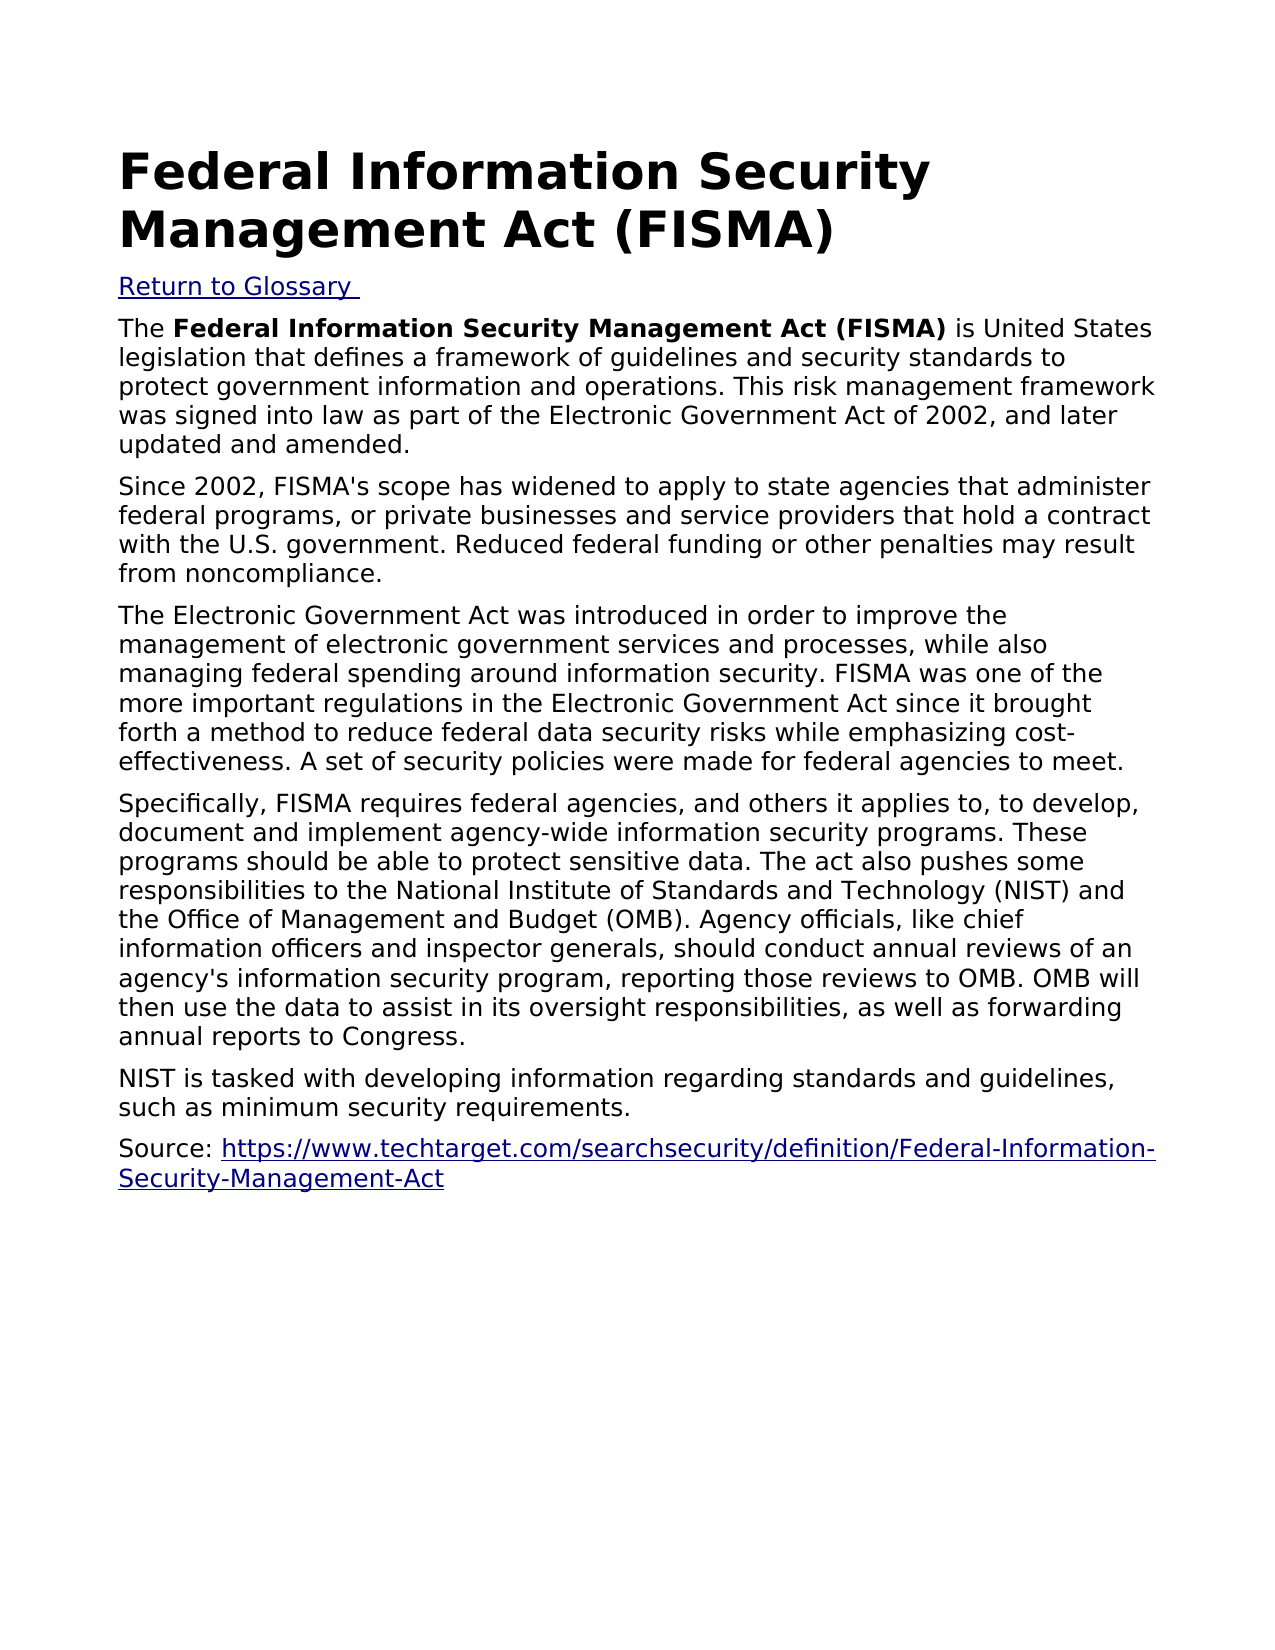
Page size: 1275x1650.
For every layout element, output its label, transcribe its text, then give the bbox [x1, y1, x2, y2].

text Source: https://www.techtarget.com/searchsecurity/definition/Federal-Information-Security-Management-Act [118, 1134, 1157, 1193]
text NIST is tasked with developing information regarding standards and guidelines, such as minimum security requirements. [118, 1064, 1157, 1122]
text The Federal Information Security Management Act (FISMA) is United States legislation that defines a framework of guidelines and security standards to protect government information and operations. This risk management framework was signed into law as part of the Electronic Government Act of 2002, and later updated and amended. [118, 314, 1157, 459]
text Return to Glossary [118, 272, 1157, 301]
subtitle Federal Information Security Management Act (FISMA) [118, 143, 1157, 259]
text Since 2002, FISMA's scope has widened to apply to state agencies that administer federal programs, or private businesses and service providers that hold a contract with the U.S. government. Reduced federal funding or other penalties may result from noncompliance. [118, 472, 1157, 589]
text Specifically, FISMA requires federal agencies, and others it applies to, to develop, document and implement agency-wide information security programs. These programs should be able to protect sensitive data. The act also pushes some responsibilities to the National Institute of Standards and Technology (NIST) and the Office of Management and Budget (OMB). Agency officials, like chief information officers and inspector generals, should conduct annual reviews of an agency's information security program, reporting those reviews to OMB. OMB will then use the data to assist in its oversight responsibilities, as well as forwarding annual reports to Congress. [118, 789, 1157, 1051]
text The Electronic Government Act was introduced in order to improve the management of electronic government services and processes, while also managing federal spending around information security. FISMA was one of the more important regulations in the Electronic Government Act since it brought forth a method to reduce federal data security risks while emphasizing cost-effectiveness. A set of security policies were made for federal agencies to meet. [118, 601, 1157, 776]
